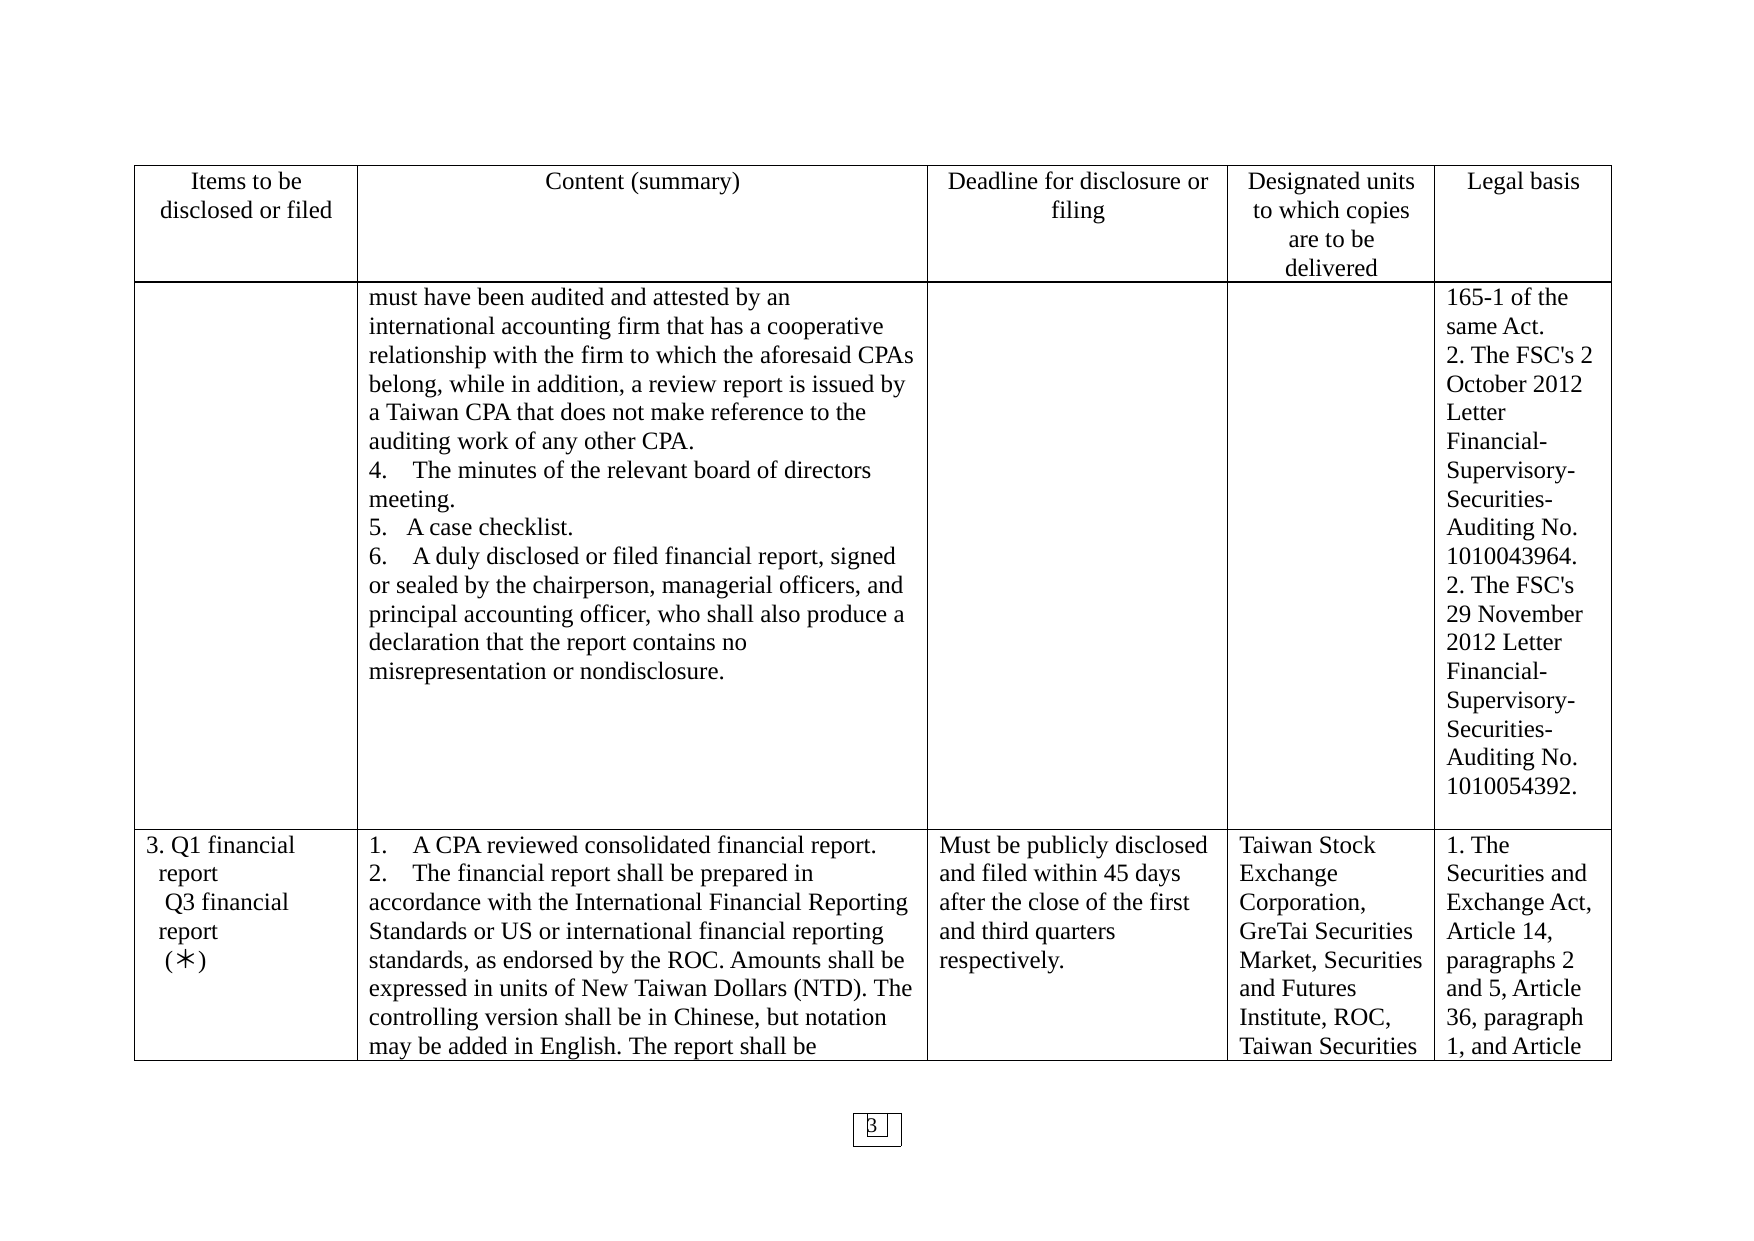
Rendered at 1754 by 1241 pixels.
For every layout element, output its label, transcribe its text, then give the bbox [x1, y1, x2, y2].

table_cell 3. Q1 financial report Q3 financial report (＊) [135, 830, 357, 1060]
table_cell [1228, 283, 1434, 829]
table_cell [928, 283, 1227, 829]
table_cell must have been audited and attested by an international accounting firm that has a cooperative relationship with the firm to which the aforesaid CPAs belong, while in addition, a review report is issued by a Taiwan CPA that does not make reference to the auditing work of any other CPA. The minutes of the relevant board of directors meeting. A case checklist. A duly disclosed or filed financial report, signed or sealed by the chairperson, managerial officers, and principal accounting officer, who shall also produce a declaration that the report contains no misrepresentation or nondisclosure. [358, 283, 927, 829]
table_header Content (summary) [358, 166, 927, 281]
table_cell 1. The Securities and Exchange Act, Article 14, paragraphs 2 and 5, Article 36, paragraph 1, and Article [1435, 830, 1611, 1060]
table_header Deadline for disclosure or filing [928, 166, 1227, 281]
table_cell Must be publicly disclosed and filed within 45 days after the close of the first and third quarters respectively. [928, 830, 1227, 1060]
table_header Items to be disclosed or filed [135, 166, 357, 281]
table_cell Taiwan Stock Exchange Corporation, GreTai Securities Market, Securities and Futures Institute, ROC, Taiwan Securities [1228, 830, 1434, 1060]
table_cell A CPA reviewed consolidated financial report. The financial report shall be prepared in accordance with the International Financial Reporting Standards or US or international financial reporting standards, as endorsed by the ROC. Amounts shall be expressed in units of New Taiwan Dollars (NTD). The controlling version shall be in Chinese, but notation may be added in English. The report shall be [358, 830, 927, 1060]
table_cell 165-1 of the same Act. 2. The FSC's 2 October 2012 Letter Financial-Supervisory-Securities-Auditing No. 1010043964. 2. The FSC's 29 November 2012 Letter Financial-Supervisory-Securities-Auditing No. 1010054392. [1435, 283, 1611, 829]
table_cell [135, 283, 357, 829]
table_header Designated units to which copies are to be delivered [1228, 166, 1434, 281]
table_header Legal basis [1435, 166, 1611, 281]
